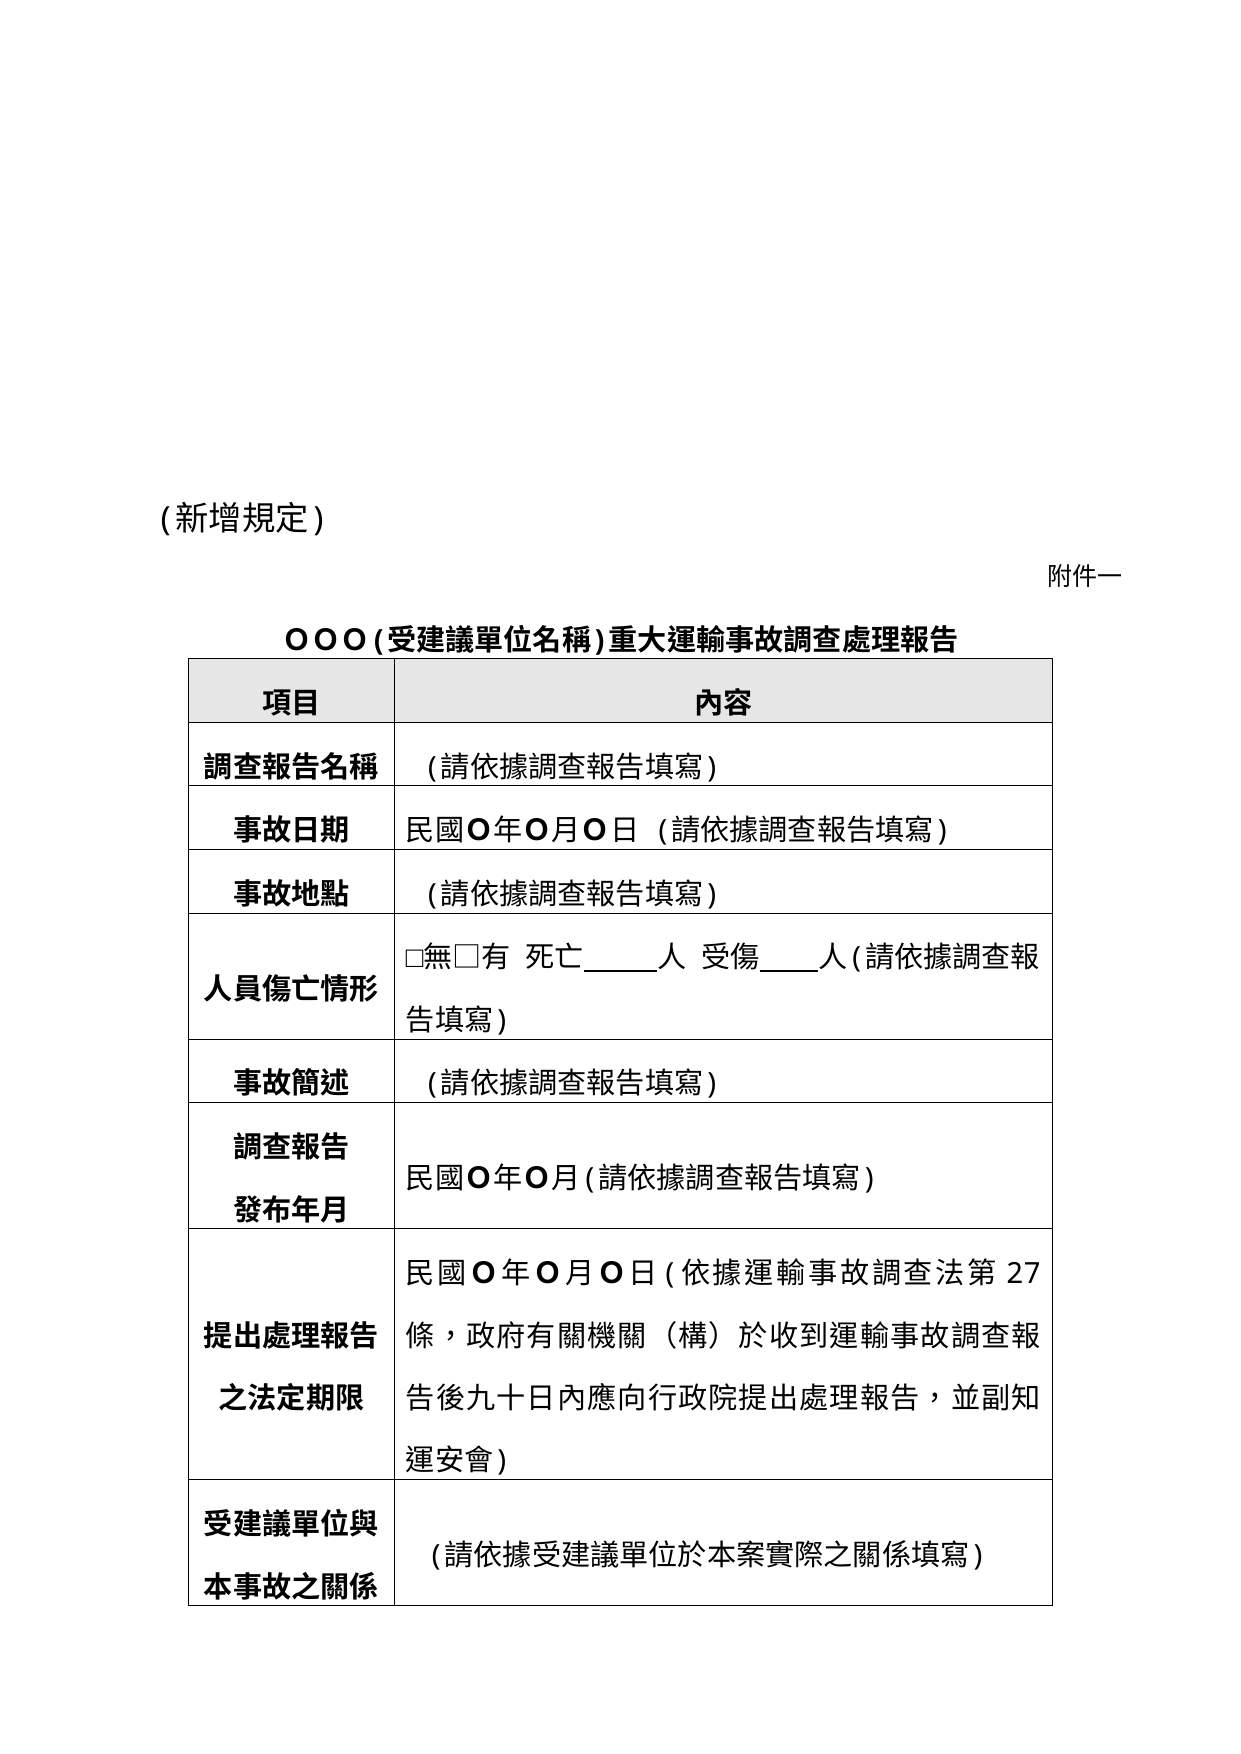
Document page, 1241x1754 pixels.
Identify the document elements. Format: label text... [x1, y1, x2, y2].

text 附件一 [59, 484, 1122, 596]
table_cell (請依據調查報告填寫) [395, 850, 1052, 912]
table_cell 民國Ｏ年Ｏ月Ｏ日 (請依據調查報告填寫) [395, 786, 1052, 849]
table_cell 受建議單位與本事故之關係 [189, 1480, 394, 1605]
table_cell 事故日期 [189, 786, 394, 849]
table_header 項目 [189, 659, 394, 722]
text ＯＯＯ(受建議單位名稱)重大運輸事故調查處理報告 [118, 596, 1122, 658]
table_cell 提出處理報告之法定期限 [189, 1229, 394, 1479]
table_cell 民國Ｏ年Ｏ月Ｏ日(依據運輸事故調查法第27條，政府有關機關（構）於收到運輸事故調查報告後九十日內應向行政院提出處理報告，並副知運安會) [395, 1229, 1052, 1479]
table_cell (請依據受建議單位於本案實際之關係填寫) [395, 1480, 1052, 1605]
table_cell 調查報告名稱 [189, 723, 394, 785]
table_cell 民國Ｏ年Ｏ月(請依據調查報告填寫) [395, 1103, 1052, 1228]
table_cell □無□有 死亡 人 受傷 人(請依據調查報告填寫) [395, 914, 1052, 1038]
table_cell 事故地點 [189, 850, 394, 912]
table_cell (請依據調查報告填寫) [395, 1040, 1052, 1102]
table_header 內容 [395, 659, 1052, 722]
table_cell (請依據調查報告填寫) [395, 723, 1052, 785]
text (新增規定) [155, 492, 369, 540]
table_cell 調查報告 發布年月 [189, 1103, 394, 1228]
table_cell 人員傷亡情形 [189, 914, 394, 1038]
table_cell 事故簡述 [189, 1040, 394, 1102]
